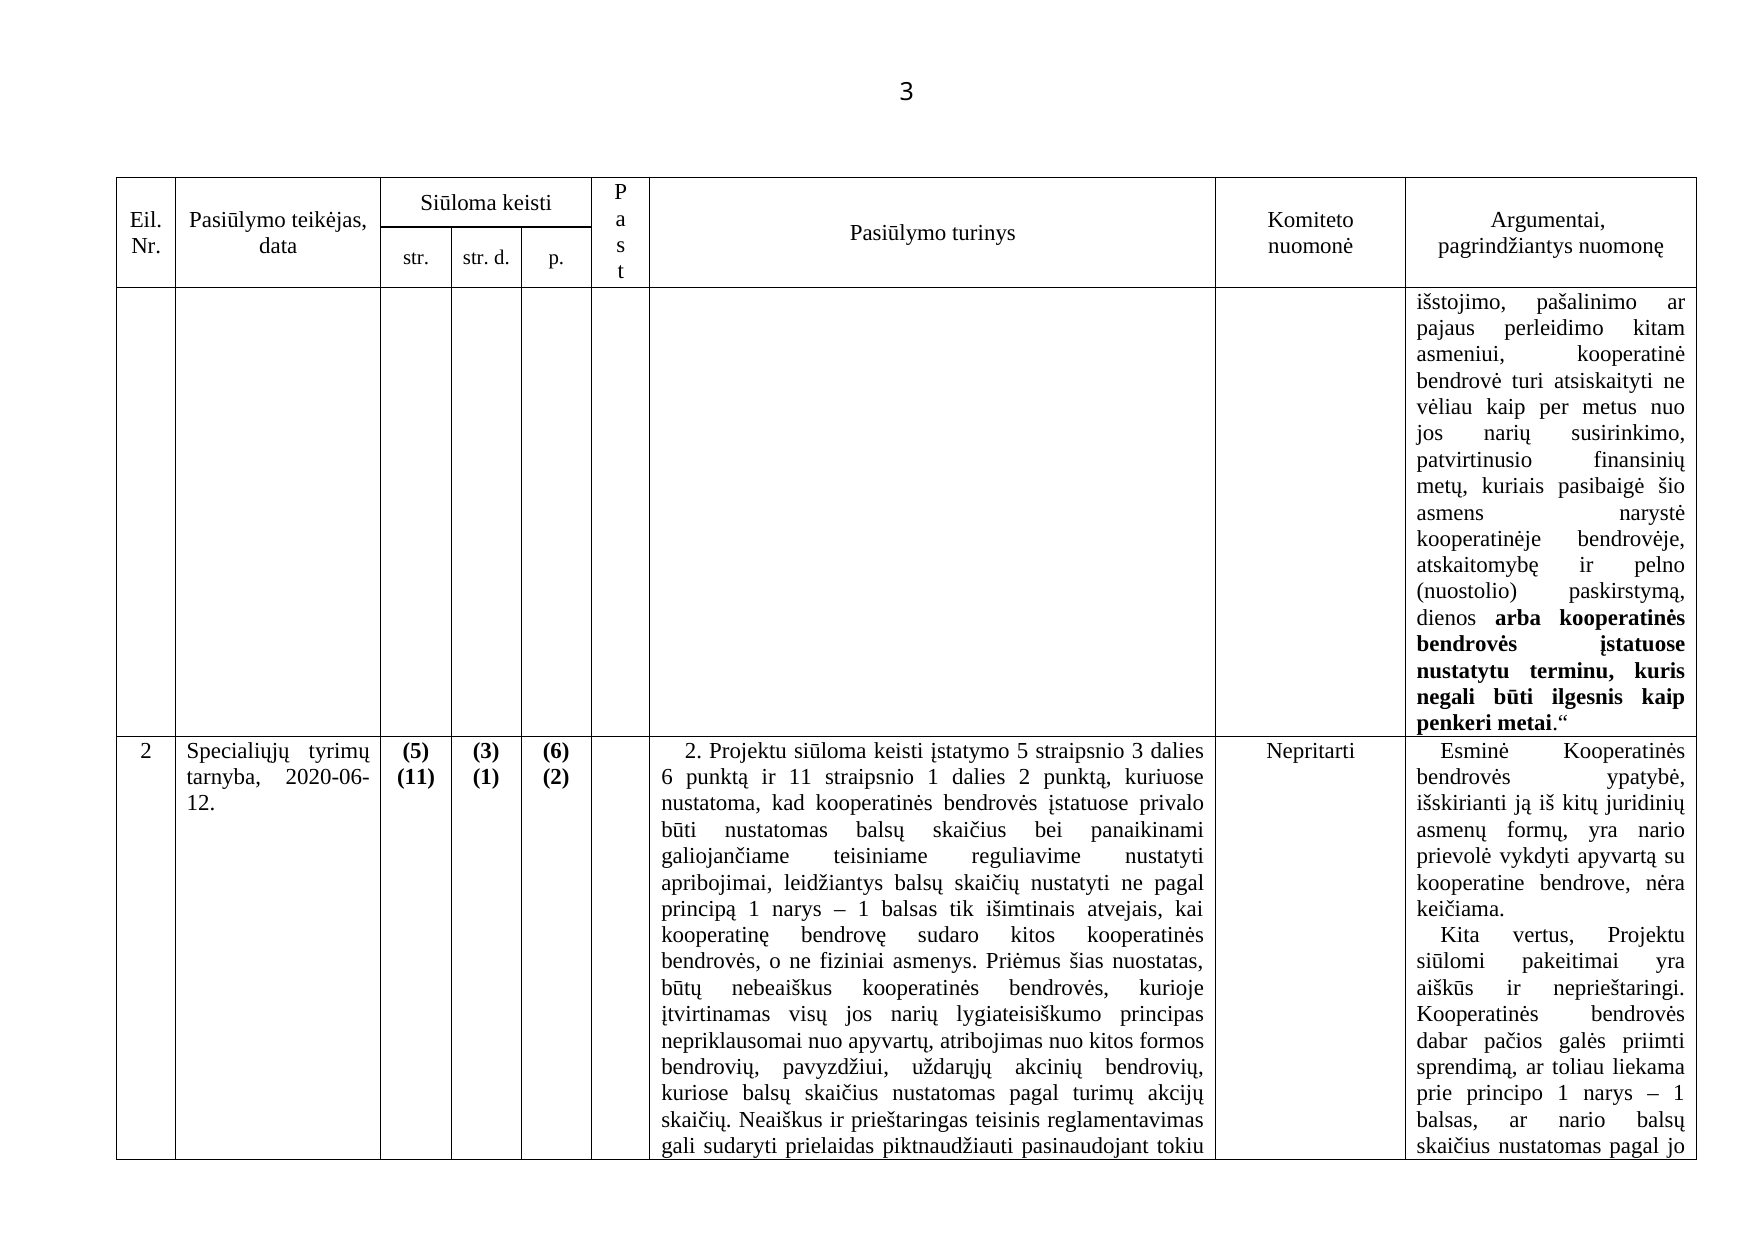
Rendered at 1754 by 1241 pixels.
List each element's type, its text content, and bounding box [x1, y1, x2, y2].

table_header Pasiūlymo teikėjas, data [176, 178, 380, 287]
table_cell 2 [117, 737, 175, 1158]
table_cell [650, 288, 1215, 736]
table_header Pastabos [592, 178, 649, 287]
table_header Argumentai, pagrindžiantys nuomonę [1406, 178, 1696, 287]
table_cell (5) (11) [381, 737, 451, 1158]
table_header Pasiūlymo turinys [650, 178, 1215, 287]
table_cell 2. Projektu siūloma keisti įstatymo 5 straipsnio 3 dalies 6 punktą ir 11 straipsnio 1 dalies 2 punktą, kuriuose nustatoma, kad kooperatinės bendrovės įstatuose privalo būti nustatomas balsų skaičius bei panaikinami galiojančiame teisiniame reguliavime nustatyti apribojimai, leidžiantys balsų skaičių nustatyti ne pagal principą 1 narys – 1 balsas tik išimtinais atvejais, kai kooperatinę bendrovę sudaro kitos kooperatinės bendrovės, o ne fiziniai asmenys. Priėmus šias nuostatas, būtų nebeaiškus kooperatinės bendrovės, kurioje įtvirtinamas visų jos narių lygiateisiškumo principas nepriklausomai nuo apyvartų, atribojimas nuo kitos formos bendrovių, pavyzdžiui, uždarųjų akcinių bendrovių, kuriose balsų skaičius nustatomas pagal turimų akcijų skaičių. Neaiškus ir prieštaringas teisinis reglamentavimas gali sudaryti prielaidas piktnaudžiauti pasinaudojant tokiu [650, 737, 1215, 1158]
table_cell išstojimo, pašalinimo ar pajaus perleidimo kitam asmeniui, kooperatinė bendrovė turi atsiskaityti ne vėliau kaip per metus nuo jos narių susirinkimo, patvirtinusio finansinių metų, kuriais pasibaigė šio asmens narystė kooperatinėje bendrovėje, atskaitomybę ir pelno (nuostolio) paskirstymą, dienos arba kooperatinės bendrovės įstatuose nustatytu terminu, kuris negali būti ilgesnis kaip penkeri metai.“ [1406, 288, 1696, 736]
table_cell str. [381, 228, 451, 287]
table_cell [117, 288, 175, 736]
table_cell Nepritarti [1216, 737, 1405, 1158]
table_cell p. [522, 228, 591, 287]
table_cell [592, 288, 649, 736]
table_cell (3) (1) [452, 737, 521, 1158]
table_cell [452, 288, 521, 736]
table_cell [381, 288, 451, 736]
table_cell [522, 288, 591, 736]
table_cell Specialiųjų tyrimų tarnyba, 2020-06-12. [176, 737, 380, 1158]
table_header Eil. Nr. [117, 178, 175, 287]
table_cell str. d. [452, 228, 521, 287]
table_cell Esminė Kooperatinės bendrovės ypatybė, išskirianti ją iš kitų juridinių asmenų formų, yra nario prievolė vykdyti apyvartą su kooperatine bendrove, nėra keičiama. Kita vertus, Projektu siūlomi pakeitimai yra aiškūs ir neprieštaringi. Kooperatinės bendrovės dabar pačios galės priimti sprendimą, ar toliau liekama prie principo 1 narys – 1 balsas, ar nario balsų skaičius nustatomas pagal jo [1406, 737, 1696, 1158]
table_cell [592, 737, 649, 1158]
table_cell (6) (2) [522, 737, 591, 1158]
table_cell [176, 288, 380, 736]
table_cell [1216, 288, 1405, 736]
table_header Siūloma keisti [381, 178, 591, 226]
table_header Komiteto nuomonė [1216, 178, 1405, 287]
